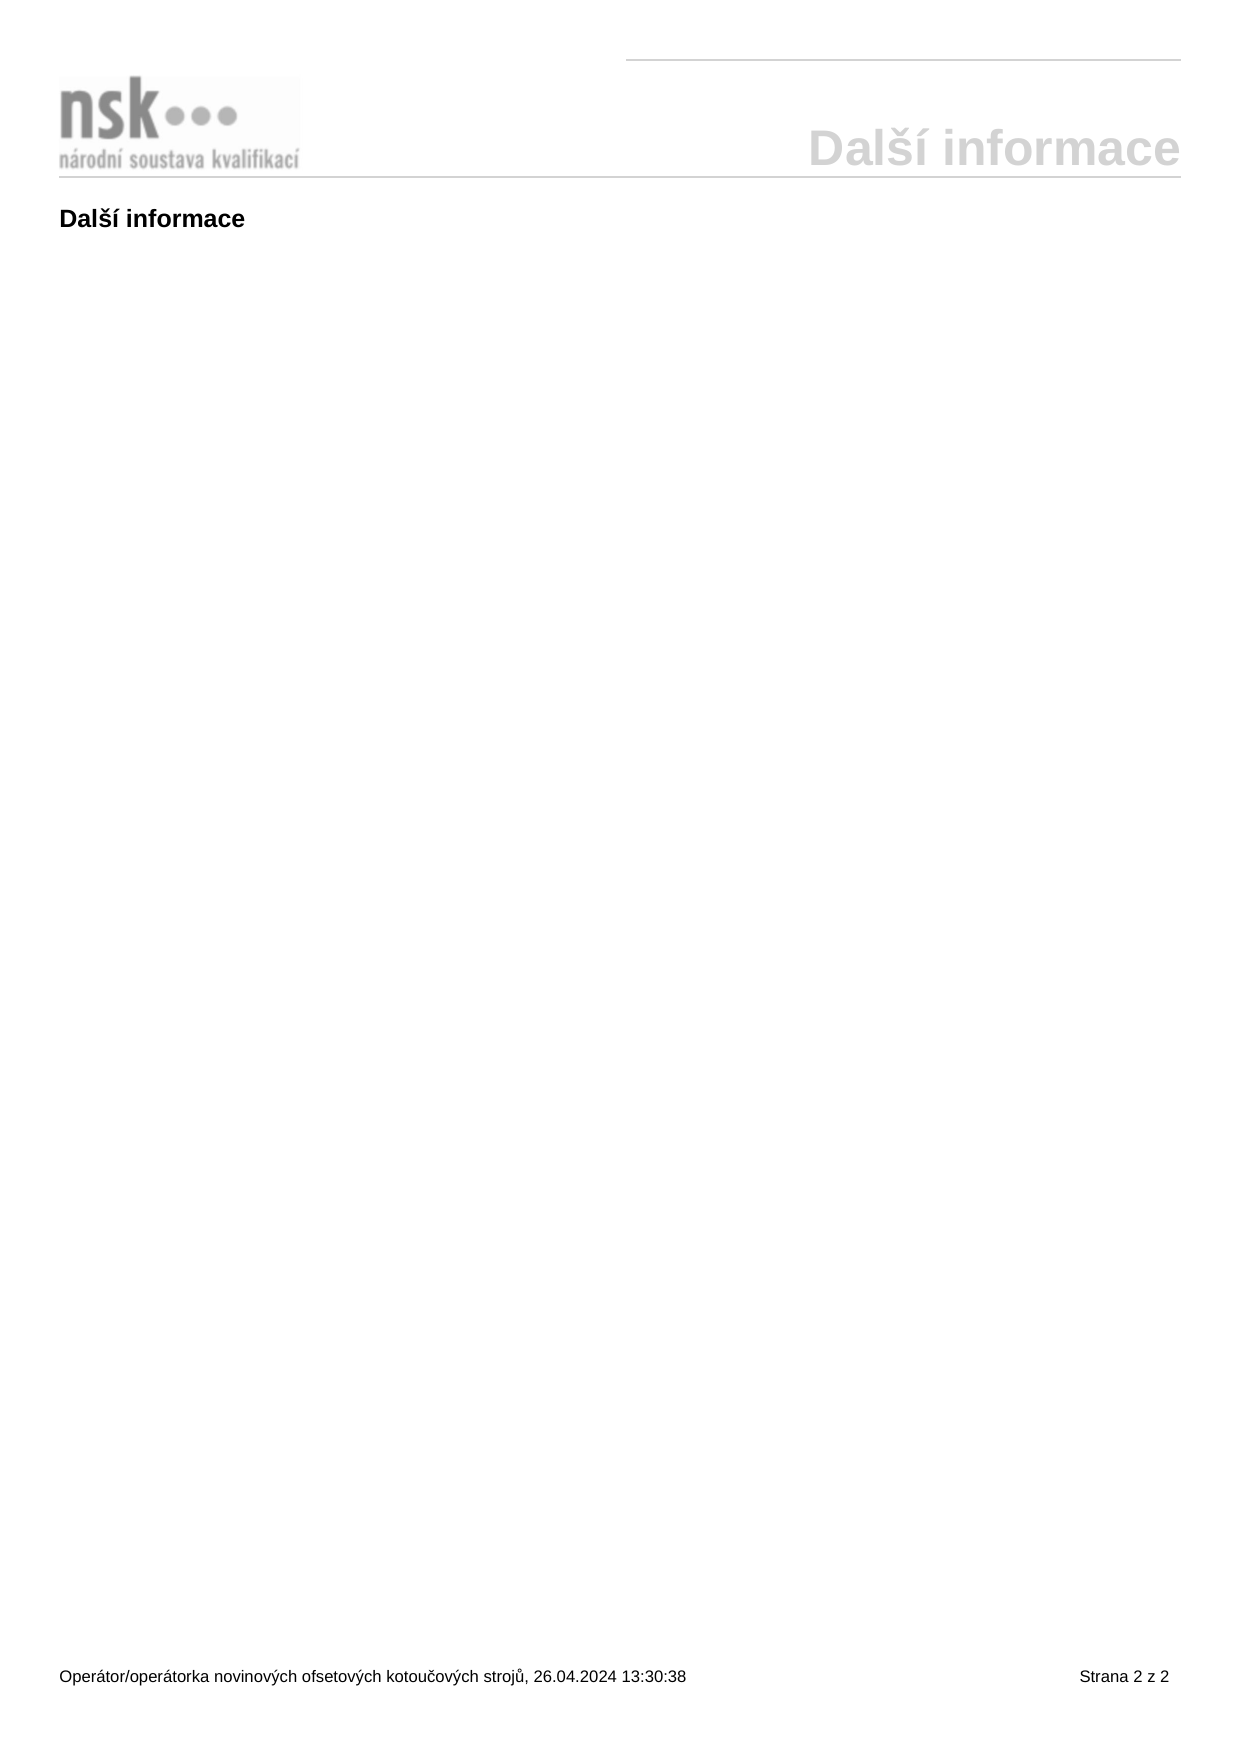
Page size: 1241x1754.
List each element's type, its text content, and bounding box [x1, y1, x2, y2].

table_cell [862, 1136, 1169, 1397]
table_cell [620, 836, 626, 1136]
table_cell [1169, 836, 1181, 1136]
table_cell Další informace [59, 200, 1181, 236]
table_cell [1169, 1397, 1181, 1658]
table_cell [59, 1136, 483, 1397]
table_cell [59, 836, 483, 1136]
table_cell [862, 536, 1169, 836]
table_cell [59, 536, 483, 836]
table_cell [621, 59, 626, 170]
table_cell [620, 536, 626, 836]
table_cell [626, 194, 862, 200]
table_cell [1169, 536, 1181, 836]
table_cell Další informace [626, 61, 1181, 176]
table_cell [59, 194, 483, 200]
table_cell [626, 236, 862, 536]
table_cell [626, 836, 862, 1136]
table_cell [1169, 1658, 1181, 1694]
table_cell [1169, 194, 1181, 200]
table_cell [626, 536, 862, 836]
table_cell [59, 236, 483, 536]
table_cell [862, 1397, 1169, 1658]
table_cell [484, 536, 620, 836]
table_cell [1169, 236, 1181, 536]
table_cell [862, 194, 1169, 200]
table_cell [1169, 1136, 1181, 1397]
table_cell [626, 1397, 862, 1658]
table_cell [626, 1136, 862, 1397]
table_cell [484, 1397, 620, 1658]
table_cell [862, 836, 1169, 1136]
table_cell [59, 1397, 483, 1658]
table_cell [59, 178, 1181, 194]
table_cell [59, 171, 483, 176]
table_cell [620, 1397, 626, 1658]
table_cell Operátor/operátorka novinových ofsetových kotoučových strojů, 26.04.2024 13:30:38 [59, 1658, 862, 1694]
table_cell [484, 194, 620, 200]
table_cell [620, 1136, 626, 1397]
table_cell [484, 836, 620, 1136]
table_cell [862, 236, 1169, 536]
table_cell [484, 1136, 620, 1397]
table_cell Strana 2 z 2 [862, 1658, 1169, 1694]
table_cell [484, 171, 620, 176]
picture [58, 59, 621, 171]
table_cell [620, 236, 626, 536]
table_cell [484, 236, 620, 536]
